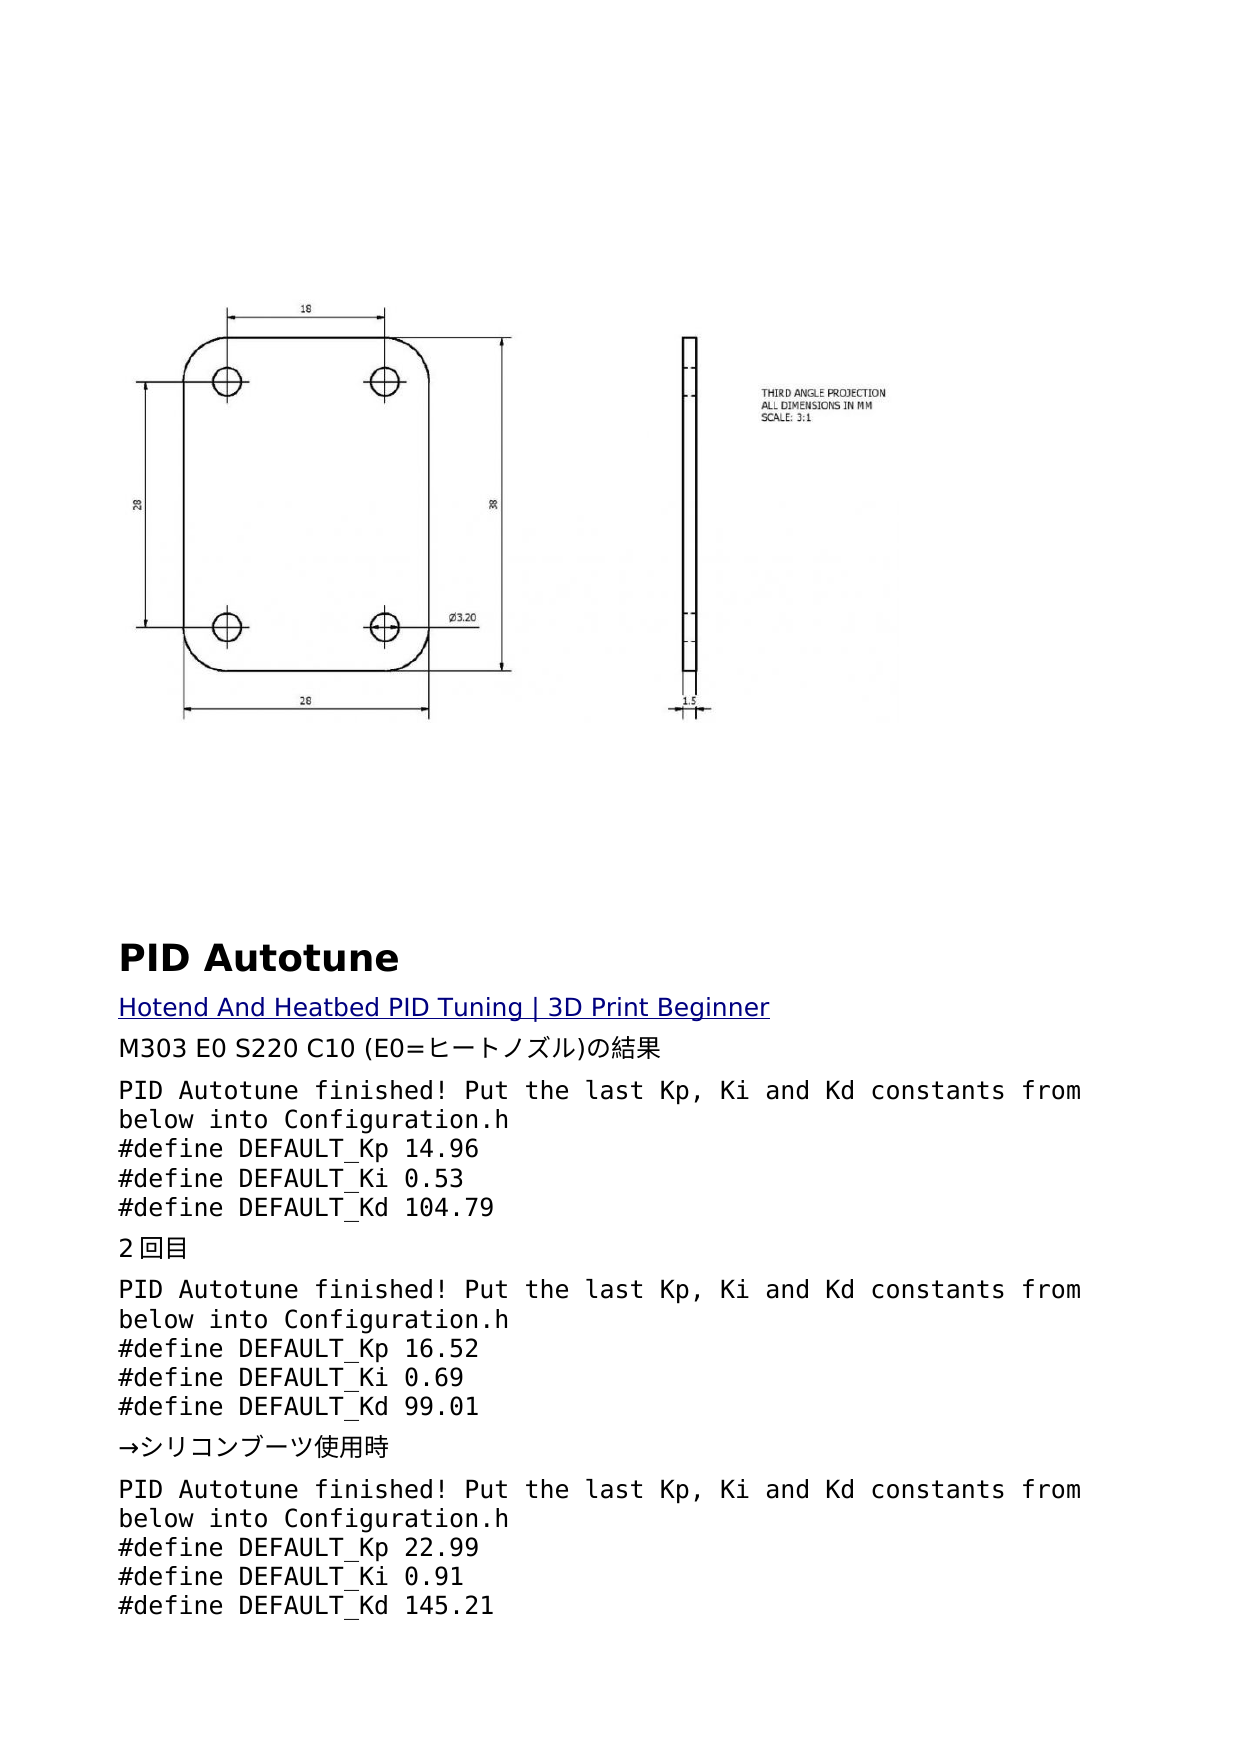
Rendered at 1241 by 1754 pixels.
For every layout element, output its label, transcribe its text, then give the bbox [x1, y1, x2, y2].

text PID Autotune finished! Put the last Kp, Ki and Kd constants from below into Configuration.h #define DEFAULT_Kp 16.52 #define DEFAULT_Ki 0.69 #define DEFAULT_Kd 99.01 [118, 1276, 1122, 1421]
picture [118, 118, 900, 900]
text Hotend And Heatbed PID Tuning | 3D Print Beginner [118, 993, 1122, 1022]
subtitle PID Autotune [118, 937, 1122, 981]
text 2回目 [118, 1234, 1122, 1263]
text M303 E0 S220 C10 (E0=ヒートノズル)の結果 [118, 1035, 1122, 1064]
text →シリコンブーツ使用時 [118, 1433, 1122, 1462]
text PID Autotune finished! Put the last Kp, Ki and Kd constants from below into Configuration.h #define DEFAULT_Kp 14.96 #define DEFAULT_Ki 0.53 #define DEFAULT_Kd 104.79 [118, 1076, 1122, 1222]
text [900, 118, 1122, 899]
text PID Autotune finished! Put the last Kp, Ki and Kd constants from below into Configuration.h #define DEFAULT_Kp 22.99 #define DEFAULT_Ki 0.91 #define DEFAULT_Kd 145.21 [118, 1475, 1122, 1621]
